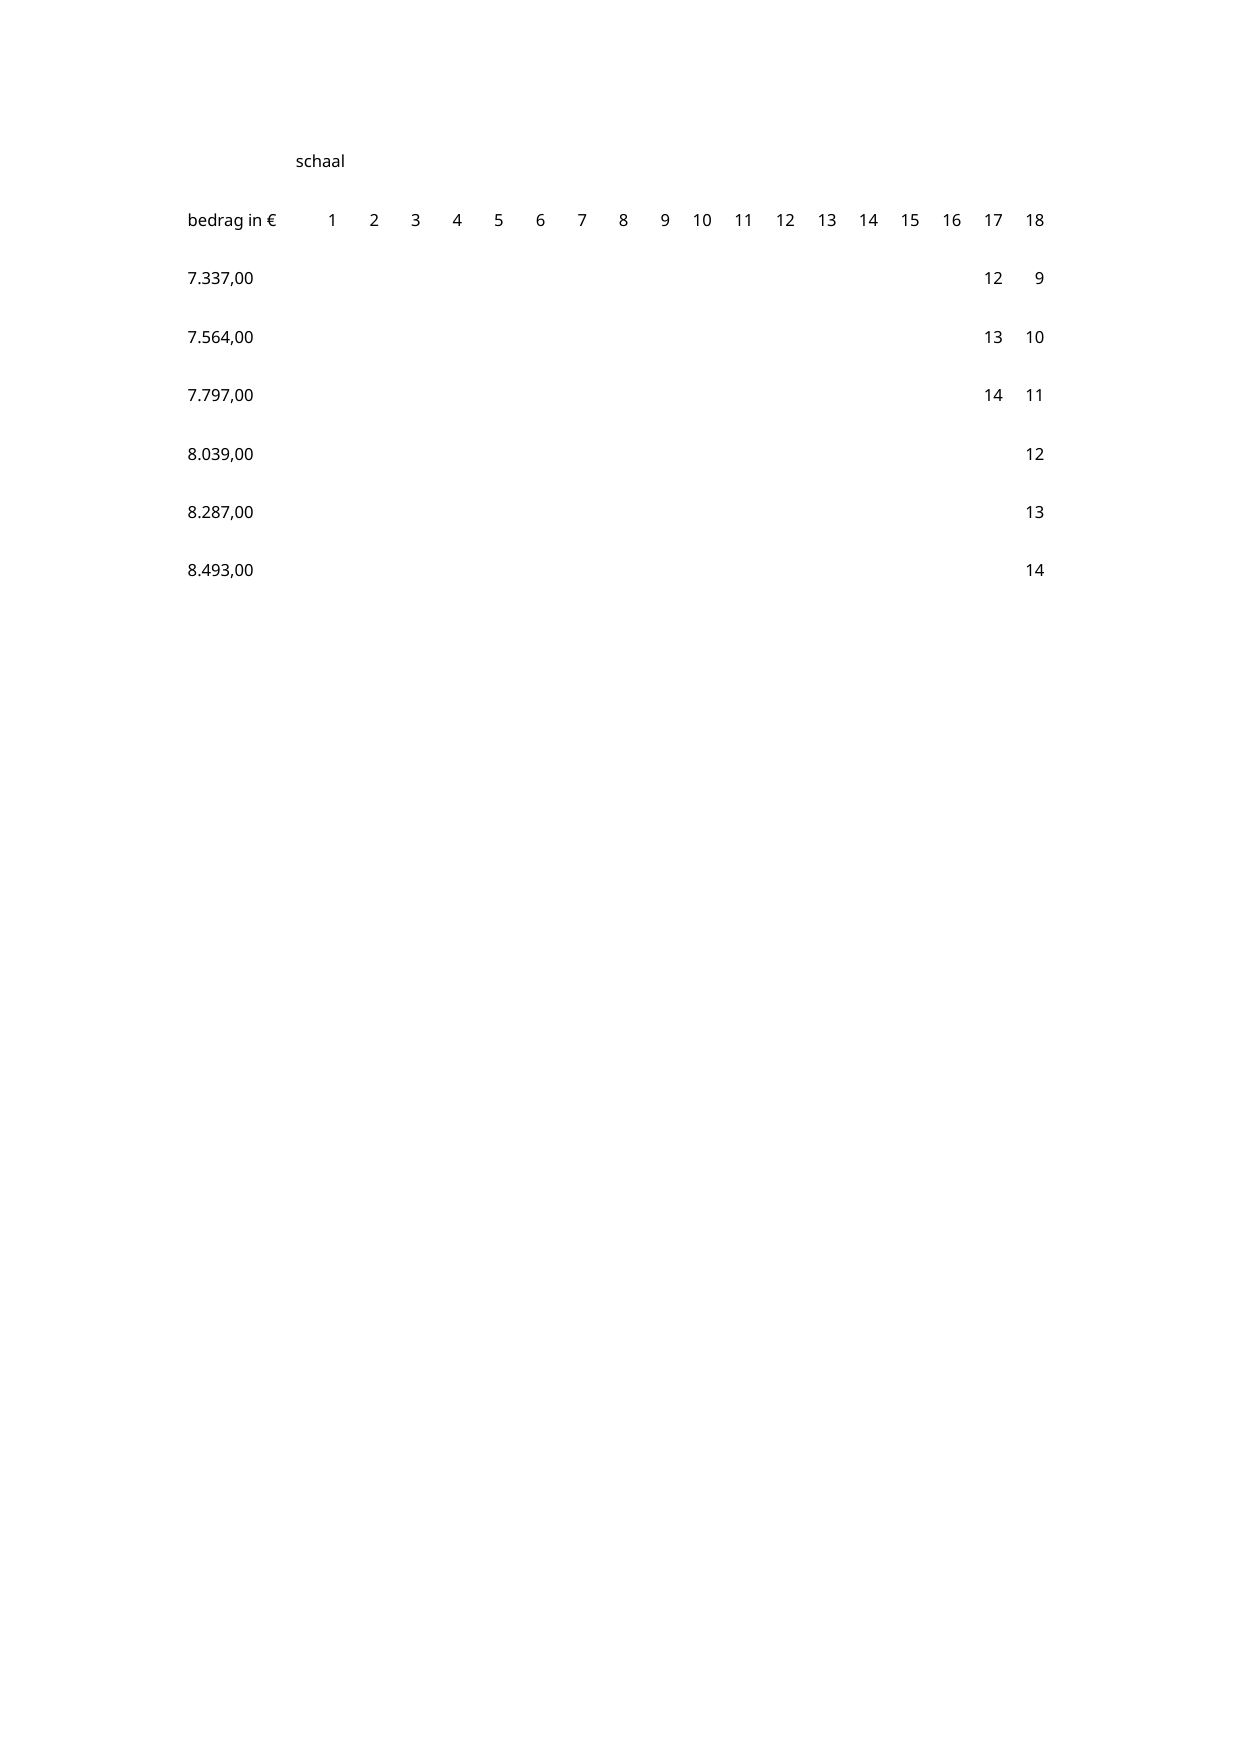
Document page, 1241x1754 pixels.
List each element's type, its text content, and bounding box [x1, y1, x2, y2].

table_cell [337, 325, 379, 384]
table_cell [420, 501, 462, 559]
table_cell [878, 384, 919, 442]
table_cell [504, 501, 545, 559]
table_cell bedrag in € [188, 209, 296, 267]
table_cell 8.287,00 [188, 501, 296, 559]
table_cell [878, 501, 919, 559]
table_header [420, 150, 462, 208]
table_cell [1044, 442, 1053, 501]
table_header [1044, 150, 1053, 208]
table_cell [545, 442, 587, 501]
table_cell [462, 325, 503, 384]
table_cell [795, 325, 836, 384]
table_cell [420, 559, 462, 617]
table_header [795, 150, 836, 208]
table_header [878, 150, 919, 208]
table_cell [296, 267, 337, 325]
table_cell 13 [795, 209, 836, 267]
table_cell [1044, 267, 1053, 325]
table_cell [878, 325, 919, 384]
table_cell 17 [961, 209, 1002, 267]
table_cell [711, 501, 753, 559]
table_cell [462, 384, 503, 442]
table_header [379, 150, 420, 208]
table_cell [337, 267, 379, 325]
table_cell [670, 559, 711, 617]
table_cell 12 [753, 209, 794, 267]
table_cell [836, 325, 878, 384]
table_cell [545, 384, 587, 442]
table_cell [504, 325, 545, 384]
table_cell [587, 559, 628, 617]
table_cell 10 [670, 209, 711, 267]
table_cell [919, 559, 961, 617]
table_cell [296, 325, 337, 384]
table_header [1003, 150, 1044, 208]
table_cell 11 [1003, 384, 1044, 442]
table_cell [836, 267, 878, 325]
table_cell 5 [462, 209, 503, 267]
table_header [188, 150, 296, 208]
table_header [628, 150, 670, 208]
table_cell [504, 559, 545, 617]
table_cell [379, 325, 420, 384]
table_cell [670, 501, 711, 559]
table_header [961, 150, 1002, 208]
table_cell [587, 442, 628, 501]
table_cell 16 [919, 209, 961, 267]
table_cell [462, 559, 503, 617]
table_cell [753, 501, 794, 559]
table_cell 8.039,00 [188, 442, 296, 501]
table_header [670, 150, 711, 208]
table_cell [337, 384, 379, 442]
table_cell 14 [961, 384, 1002, 442]
table_cell [711, 325, 753, 384]
table_cell [628, 325, 670, 384]
table_cell [961, 501, 1002, 559]
table_cell [379, 501, 420, 559]
table_cell 7.337,00 [188, 267, 296, 325]
table_cell 2 [337, 209, 379, 267]
table_cell [795, 442, 836, 501]
table_cell [337, 501, 379, 559]
table_cell [420, 442, 462, 501]
table_cell 7.797,00 [188, 384, 296, 442]
table_cell 7 [545, 209, 587, 267]
table_cell [1044, 384, 1053, 442]
table_cell [545, 267, 587, 325]
table_cell [795, 267, 836, 325]
table_cell [462, 442, 503, 501]
table_cell 11 [711, 209, 753, 267]
table_cell [587, 384, 628, 442]
table_cell 1 [296, 209, 337, 267]
table_header [836, 150, 878, 208]
table_cell [753, 267, 794, 325]
table_cell [337, 442, 379, 501]
table_cell 8 [587, 209, 628, 267]
table_cell [753, 384, 794, 442]
table_cell [711, 384, 753, 442]
table_cell [379, 559, 420, 617]
table_cell 18 [1003, 209, 1044, 267]
table_header [919, 150, 961, 208]
table_cell [878, 442, 919, 501]
table_cell [711, 442, 753, 501]
table_cell 7.564,00 [188, 325, 296, 384]
table_cell [587, 267, 628, 325]
table_cell [587, 501, 628, 559]
table_cell [462, 267, 503, 325]
table_cell [628, 442, 670, 501]
table_cell [670, 442, 711, 501]
table_cell [296, 559, 337, 617]
table_header [587, 150, 628, 208]
table_cell [836, 501, 878, 559]
table_cell 12 [961, 267, 1002, 325]
table_cell [296, 442, 337, 501]
table_cell 12 [1003, 442, 1044, 501]
table_cell 14 [836, 209, 878, 267]
table_cell 3 [379, 209, 420, 267]
table_cell [919, 442, 961, 501]
table_cell [420, 267, 462, 325]
table_cell [919, 267, 961, 325]
table_cell 9 [1003, 267, 1044, 325]
table_header [545, 150, 587, 208]
table_cell [379, 442, 420, 501]
table_cell [628, 501, 670, 559]
table_cell [420, 384, 462, 442]
table_cell [670, 267, 711, 325]
table_cell [753, 325, 794, 384]
table_header [753, 150, 794, 208]
table_cell [296, 501, 337, 559]
table_cell 15 [878, 209, 919, 267]
table_cell [462, 501, 503, 559]
table_cell [1044, 325, 1053, 384]
table_cell [919, 501, 961, 559]
table_header [711, 150, 753, 208]
table_cell [504, 384, 545, 442]
table_cell [587, 325, 628, 384]
table_cell [878, 559, 919, 617]
table_header schaal [296, 150, 379, 208]
table_cell [504, 442, 545, 501]
table_cell [1044, 501, 1053, 559]
table_cell [795, 559, 836, 617]
table_cell [753, 559, 794, 617]
table_cell [1044, 209, 1053, 267]
table_cell [878, 267, 919, 325]
table_cell 10 [1003, 325, 1044, 384]
table_cell [836, 442, 878, 501]
table_cell 8.493,00 [188, 559, 296, 617]
table_cell [379, 267, 420, 325]
table_cell [795, 384, 836, 442]
table_cell [420, 325, 462, 384]
table_cell [961, 559, 1002, 617]
table_cell [296, 384, 337, 442]
table_cell 4 [420, 209, 462, 267]
table_cell [670, 325, 711, 384]
table_cell [545, 559, 587, 617]
table_cell 13 [1003, 501, 1044, 559]
table_cell [628, 559, 670, 617]
table_cell [711, 559, 753, 617]
table_cell 6 [504, 209, 545, 267]
table_cell [1044, 559, 1053, 617]
table_cell [628, 384, 670, 442]
table_cell 14 [1003, 559, 1044, 617]
table_cell [836, 559, 878, 617]
table_cell [836, 384, 878, 442]
table_cell [504, 267, 545, 325]
table_cell [670, 384, 711, 442]
table_cell [919, 325, 961, 384]
table_cell [628, 267, 670, 325]
table_cell [961, 442, 1002, 501]
table_cell [753, 442, 794, 501]
table_cell [337, 559, 379, 617]
table_cell [545, 325, 587, 384]
table_cell [379, 384, 420, 442]
table_cell [545, 501, 587, 559]
table_cell [795, 501, 836, 559]
table_cell 13 [961, 325, 1002, 384]
table_cell [711, 267, 753, 325]
table_cell [919, 384, 961, 442]
table_header [504, 150, 545, 208]
table_cell 9 [628, 209, 670, 267]
table_header [462, 150, 503, 208]
